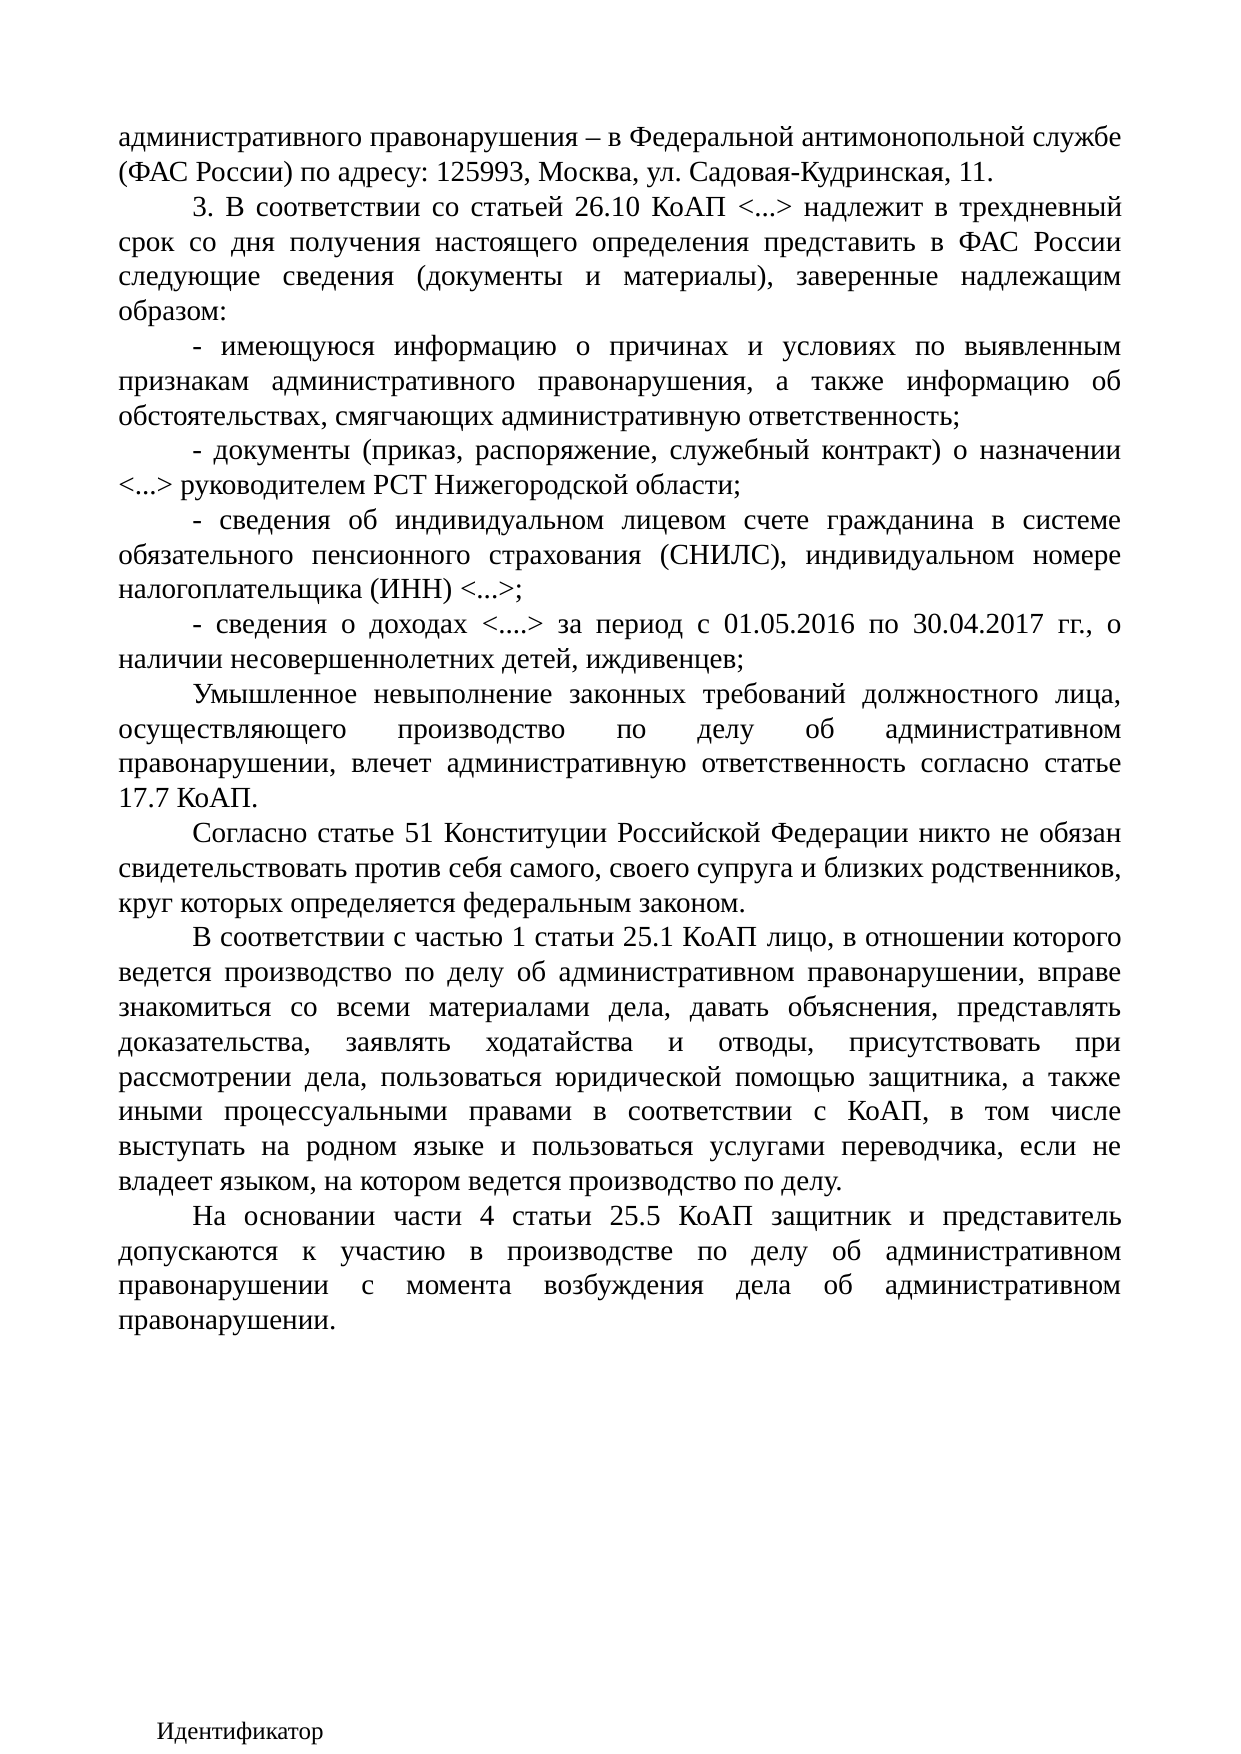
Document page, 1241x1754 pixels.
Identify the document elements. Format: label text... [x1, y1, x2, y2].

text На основании части 4 статьи 25.5 КоАП защитник и представитель допускаются к участию в производстве по делу об административном правонарушении с момента возбуждения дела об административном правонарушении. [118, 1197, 1122, 1336]
text 3. В соответствии со статьей 26.10 КоАП <...> надлежит в трехдневный срок со дня получения настоящего определения представить в ФАС России следующие сведения (документы и материалы), заверенные надлежащим образом: [118, 188, 1122, 327]
text - имеющуюся информацию о причинах и условиях по выявленным признакам административного правонарушения, а также информацию об обстоятельствах, смягчающих административную ответственность; [118, 327, 1122, 431]
text Умышленное невыполнение законных требований должностного лица, осуществляющего производство по делу об административном правонарушении, влечет административную ответственность согласно статье 17.7 КоАП. [118, 675, 1122, 814]
text административного правонарушения – в Федеральной антимонопольной службе (ФАС России) по адресу: 125993, Москва, ул. Садовая-Кудринская, 11. [118, 118, 1122, 188]
text В соответствии с частью 1 статьи 25.1 КоАП лицо, в отношении которого ведется производство по делу об административном правонарушении, вправе знакомиться со всеми материалами дела, давать объяснения, представлять доказательства, заявлять ходатайства и отводы, присутствовать при рассмотрении дела, пользоваться юридической помощью защитника, а также иными процессуальными правами в соответствии с КоАП, в том числе выступать на родном языке и пользоваться услугами переводчика, если не владеет языком, на котором ведется производство по делу. [118, 918, 1122, 1197]
text - сведения о доходах <....> за период с 01.05.2016 по 30.04.2017 гг., о наличии несовершеннолетних детей, иждивенцев; [118, 605, 1122, 675]
text - сведения об индивидуальном лицевом счете гражданина в системе обязательного пенсионного страхования (СНИЛС), индивидуальном номере налогоплательщика (ИНН) <...>; [118, 501, 1122, 605]
text Согласно статье 51 Конституции Российской Федерации никто не обязан свидетельствовать против себя самого, своего супруга и близких родственников, круг которых определяется федеральным законом. [118, 814, 1122, 918]
text - документы (приказ, распоряжение, служебный контракт) о назначении <...> руководителем РСТ Нижегородской области; [118, 431, 1122, 501]
